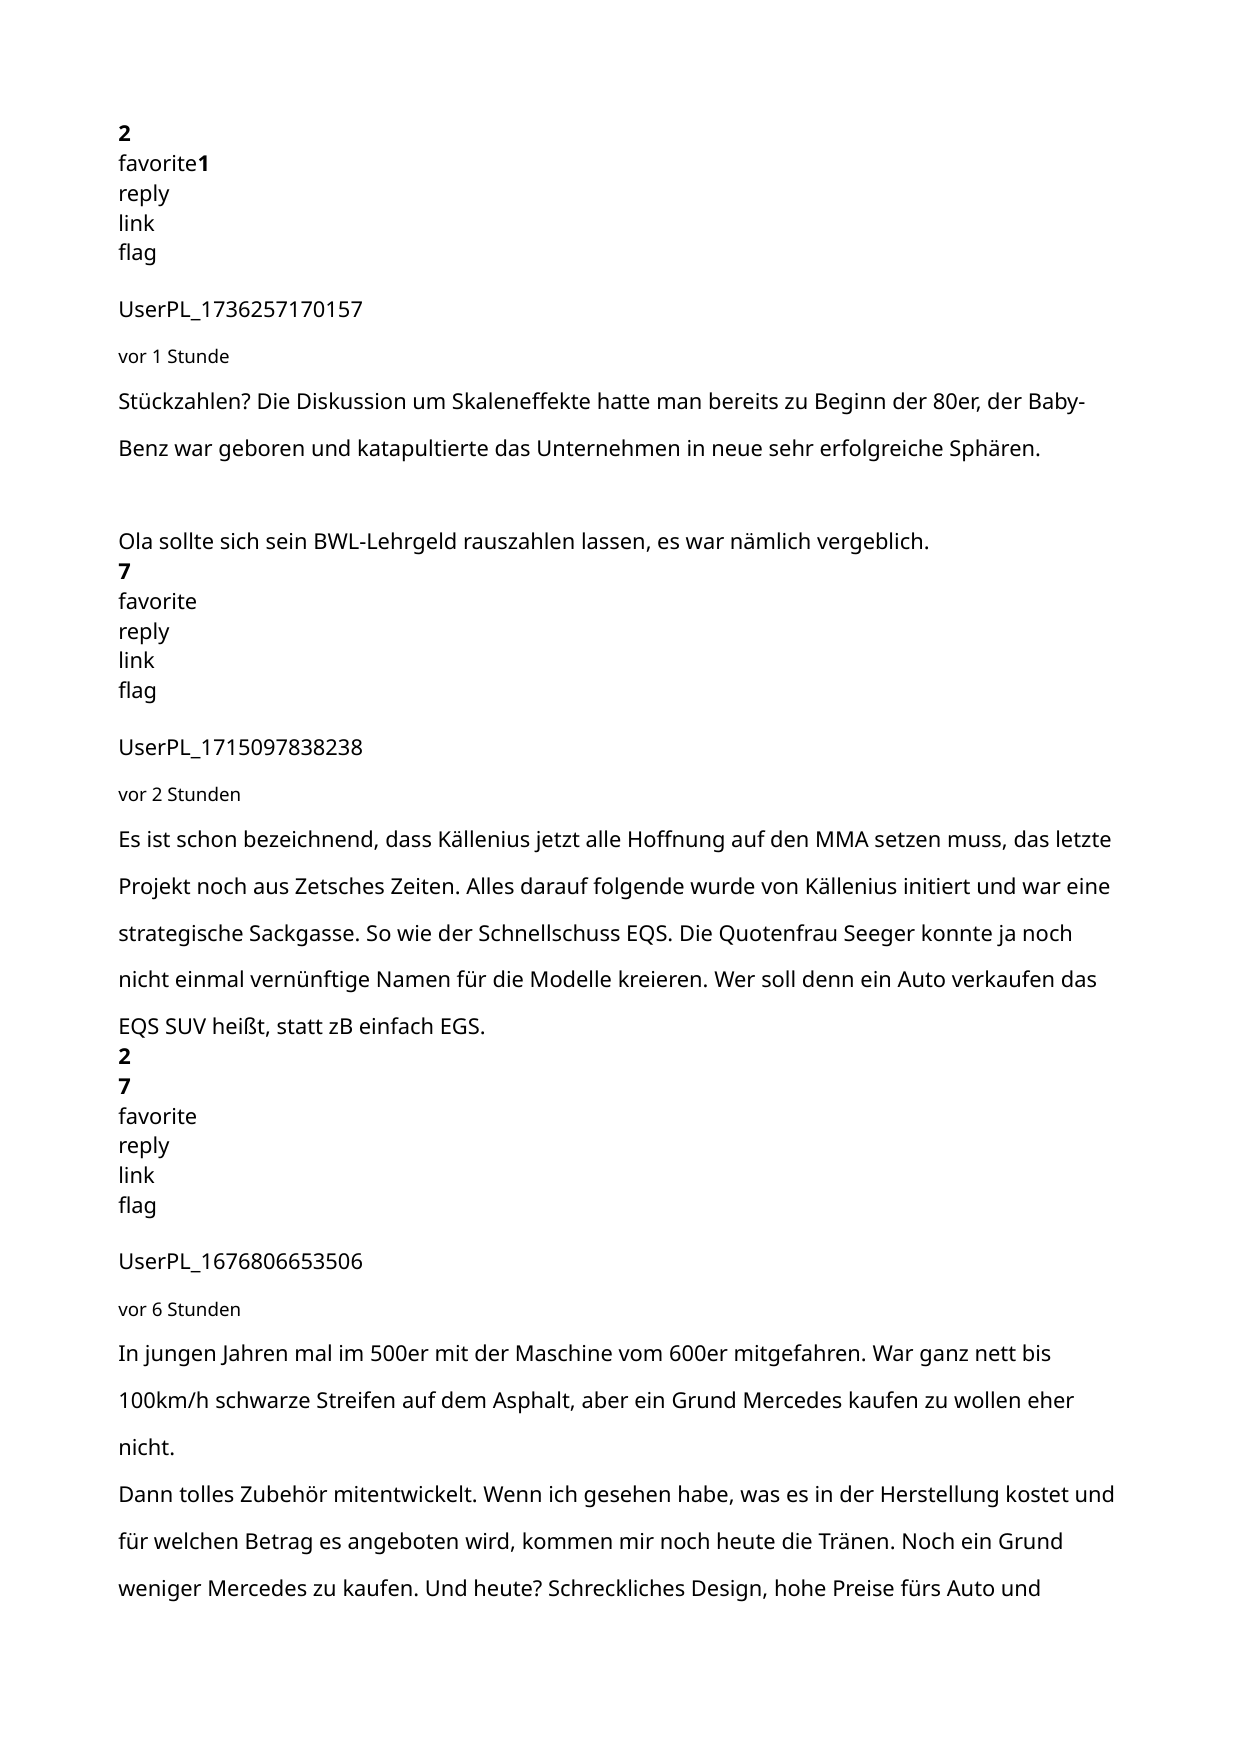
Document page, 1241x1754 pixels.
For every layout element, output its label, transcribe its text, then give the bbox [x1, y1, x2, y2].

text link [118, 207, 1122, 237]
text flag [118, 675, 1122, 705]
text favorite [118, 586, 1122, 616]
text UserPL_1736257170157 [118, 283, 1114, 323]
text link [118, 1160, 1122, 1190]
text vor 6 Stunden [118, 1292, 1122, 1321]
text UserPL_1676806653506 [118, 1235, 1114, 1276]
text vor 1 Stunde [118, 339, 1122, 369]
text reply [118, 616, 1122, 646]
text flag [118, 1190, 1122, 1220]
text reply [118, 1130, 1122, 1160]
text link [118, 646, 1122, 675]
text 2 [118, 1041, 1122, 1071]
text reply [118, 178, 1122, 207]
text Es ist schon bezeichnend, dass Källenius jetzt alle Hoffnung auf den MMA setzen muss, das letzte Projekt noch aus Zetsches Zeiten. Alles darauf folgende wurde von Källenius initiert und war eine strategische Sackgasse. So wie der Schnellschuss EQS. Die Quotenfrau Seeger konnte ja noch nicht einmal vernünftige Namen für die Modelle kreieren. Wer soll denn ein Auto verkaufen das EQS SUV heißt, statt zB einfach EGS. [118, 807, 1122, 1041]
text 7 [118, 1071, 1122, 1101]
text In jungen Jahren mal im 500er mit der Maschine vom 600er mitgefahren. War ganz nett bis 100km/h schwarze Streifen auf dem Asphalt, aber ein Grund Mercedes kaufen zu wollen eher nicht. Dann tolles Zubehör mitentwickelt. Wenn ich gesehen habe, was es in der Herstellung kostet und für welchen Betrag es angeboten wird, kommen mir noch heute die Tränen. Noch ein Grund weniger Mercedes zu kaufen. Und heute? Schreckliches Design, hohe Preise fürs Auto und [118, 1321, 1122, 1603]
text flag [118, 237, 1122, 267]
text vor 2 Stunden [118, 777, 1122, 807]
text UserPL_1715097838238 [118, 721, 1114, 761]
text 7 [118, 556, 1122, 586]
text 2 [118, 118, 1122, 148]
text favorite1 [118, 148, 1122, 178]
text favorite [118, 1101, 1122, 1130]
text Stückzahlen? Die Diskussion um Skaleneffekte hatte man bereits zu Beginn der 80er, der Baby-Benz war geboren und katapultierte das Unternehmen in neue sehr erfolgreiche Sphären. Ola sollte sich sein BWL-Lehrgeld rauszahlen lassen, es war nämlich vergeblich. [118, 369, 1122, 556]
